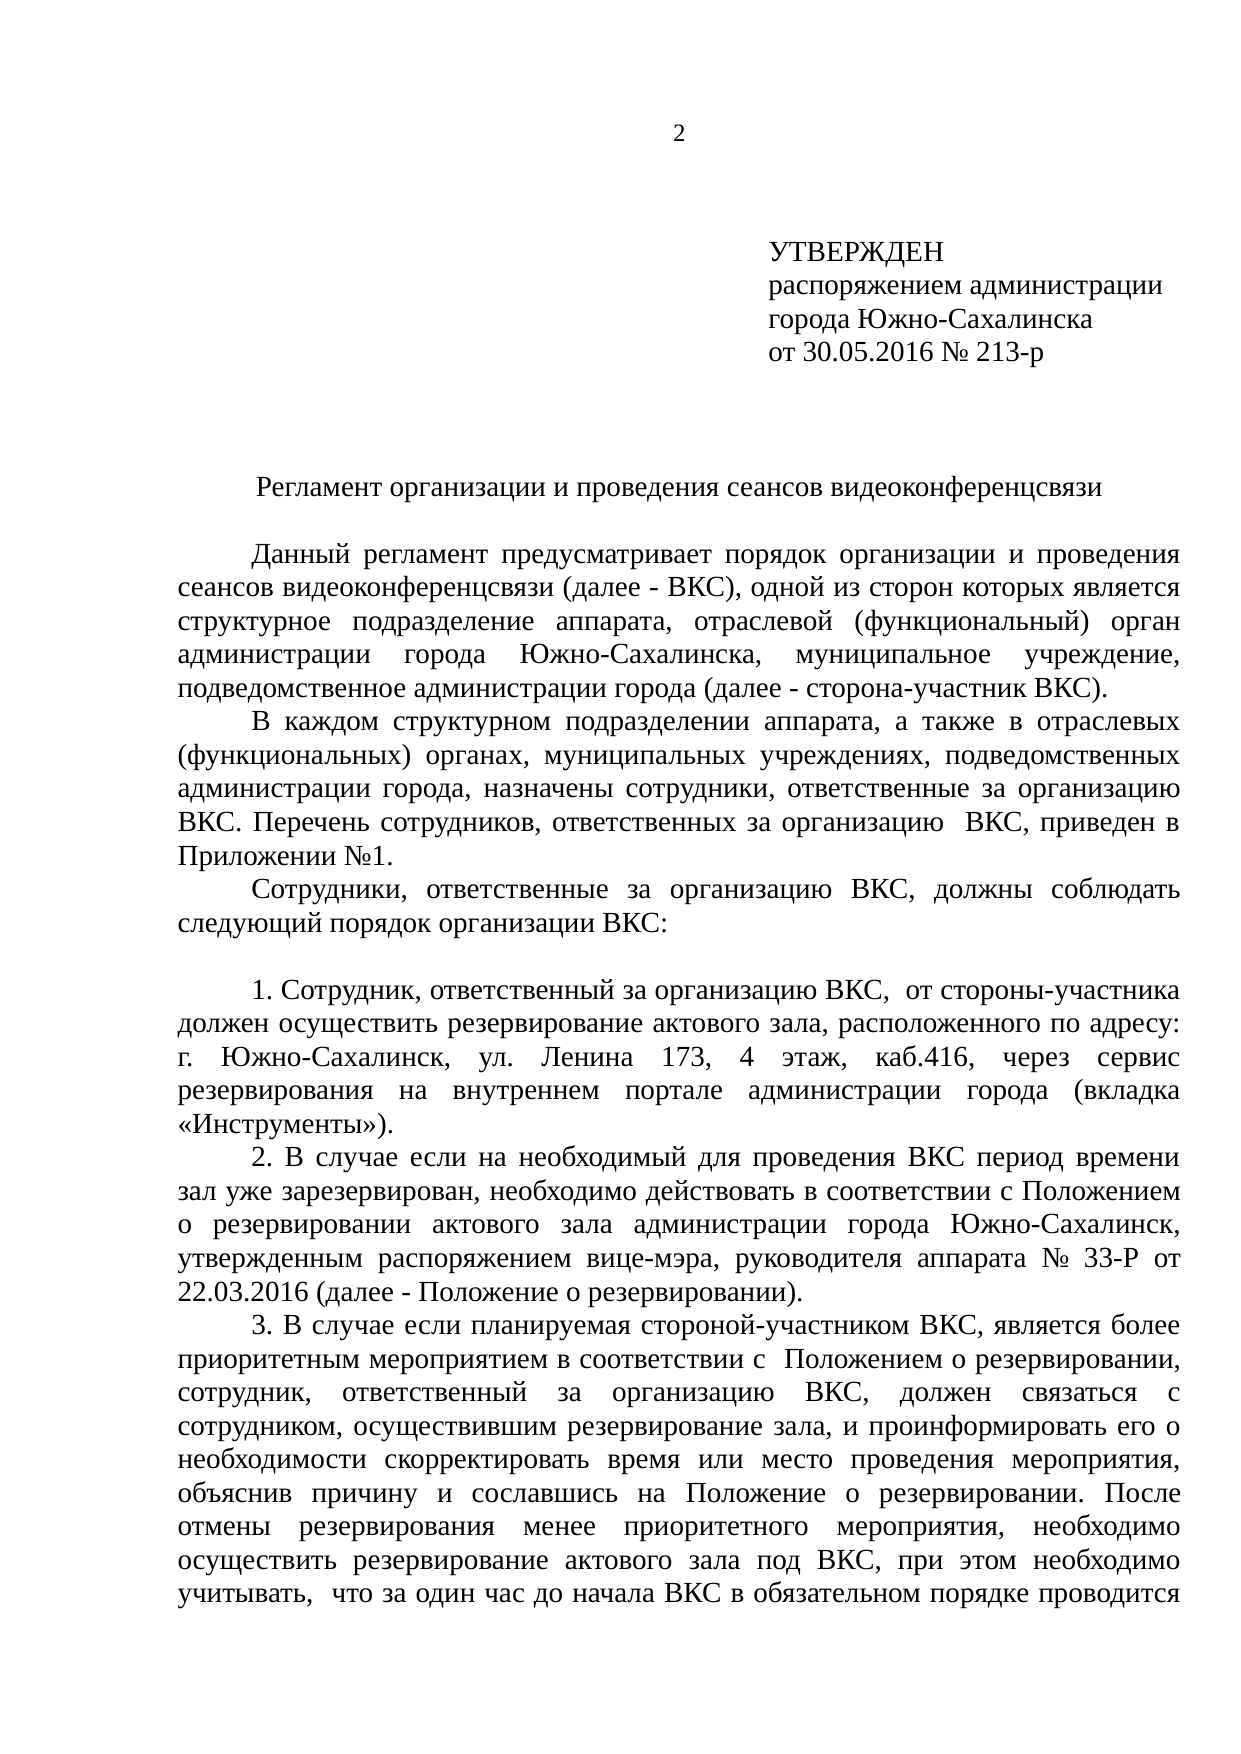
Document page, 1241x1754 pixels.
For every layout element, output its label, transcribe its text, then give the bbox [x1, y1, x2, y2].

text 1. Сотрудник, ответственный за организацию ВКС, от стороны-участника должен осуществить резервирование актового зала, расположенного по адресу: г. Южно-Сахалинск, ул. Ленина 173, 4 этаж, каб.416, через сервис резервирования на внутреннем портале администрации города (вкладка «Инструменты»). [177, 972, 1181, 1139]
text от 30.05.2016 № 213-р [177, 334, 1181, 368]
text распоряжением администрации города Южно-Сахалинска [177, 267, 1181, 334]
text В каждом структурном подразделении аппарата, а также в отраслевых (функциональных) органах, муниципальных учреждениях, подведомственных администрации города, назначены сотрудники, ответственные за организацию ВКС. Перечень сотрудников, ответственных за организацию ВКС, приведен в Приложении №1. [177, 703, 1181, 871]
text Регламент организации и проведения сеансов видеоконференцсвязи [177, 469, 1181, 502]
text Данный регламент предусматривает порядок организации и проведения сеансов видеоконференцсвязи (далее - ВКС), одной из сторон которых является структурное подразделение аппарата, отраслевой (функциональный) орган администрации города Южно-Сахалинска, муниципальное учреждение, подведомственное администрации города (далее - сторона-участник ВКС). [177, 536, 1181, 703]
text Сотрудники, ответственные за организацию ВКС, должны соблюдать следующий порядок организации ВКС: [177, 871, 1181, 938]
text 2. В случае если на необходимый для проведения ВКС период времени зал уже зарезервирован, необходимо действовать в соответствии с Положением о резервировании актового зала администрации города Южно-Сахалинск, утвержденным распоряжением вице-мэра, руководителя аппарата № 33-Р от 22.03.2016 (далее - Положение о резервировании). [177, 1139, 1181, 1307]
text УТВЕРЖДЕН [177, 234, 1181, 267]
text 3. В случае если планируемая стороной-участником ВКС, является более приоритетным мероприятием в соответствии с Положением о резервировании, сотрудник, ответственный за организацию ВКС, должен связаться с сотрудником, осуществившим резервирование зала, и проинформировать его о необходимости скорректировать время или место проведения мероприятия, объяснив причину и сославшись на Положение о резервировании. После отмены резервирования менее приоритетного мероприятия, необходимо осуществить резервирование актового зала под ВКС, при этом необходимо учитывать, что за один час до начала ВКС в обязательном порядке проводится [177, 1307, 1181, 1609]
